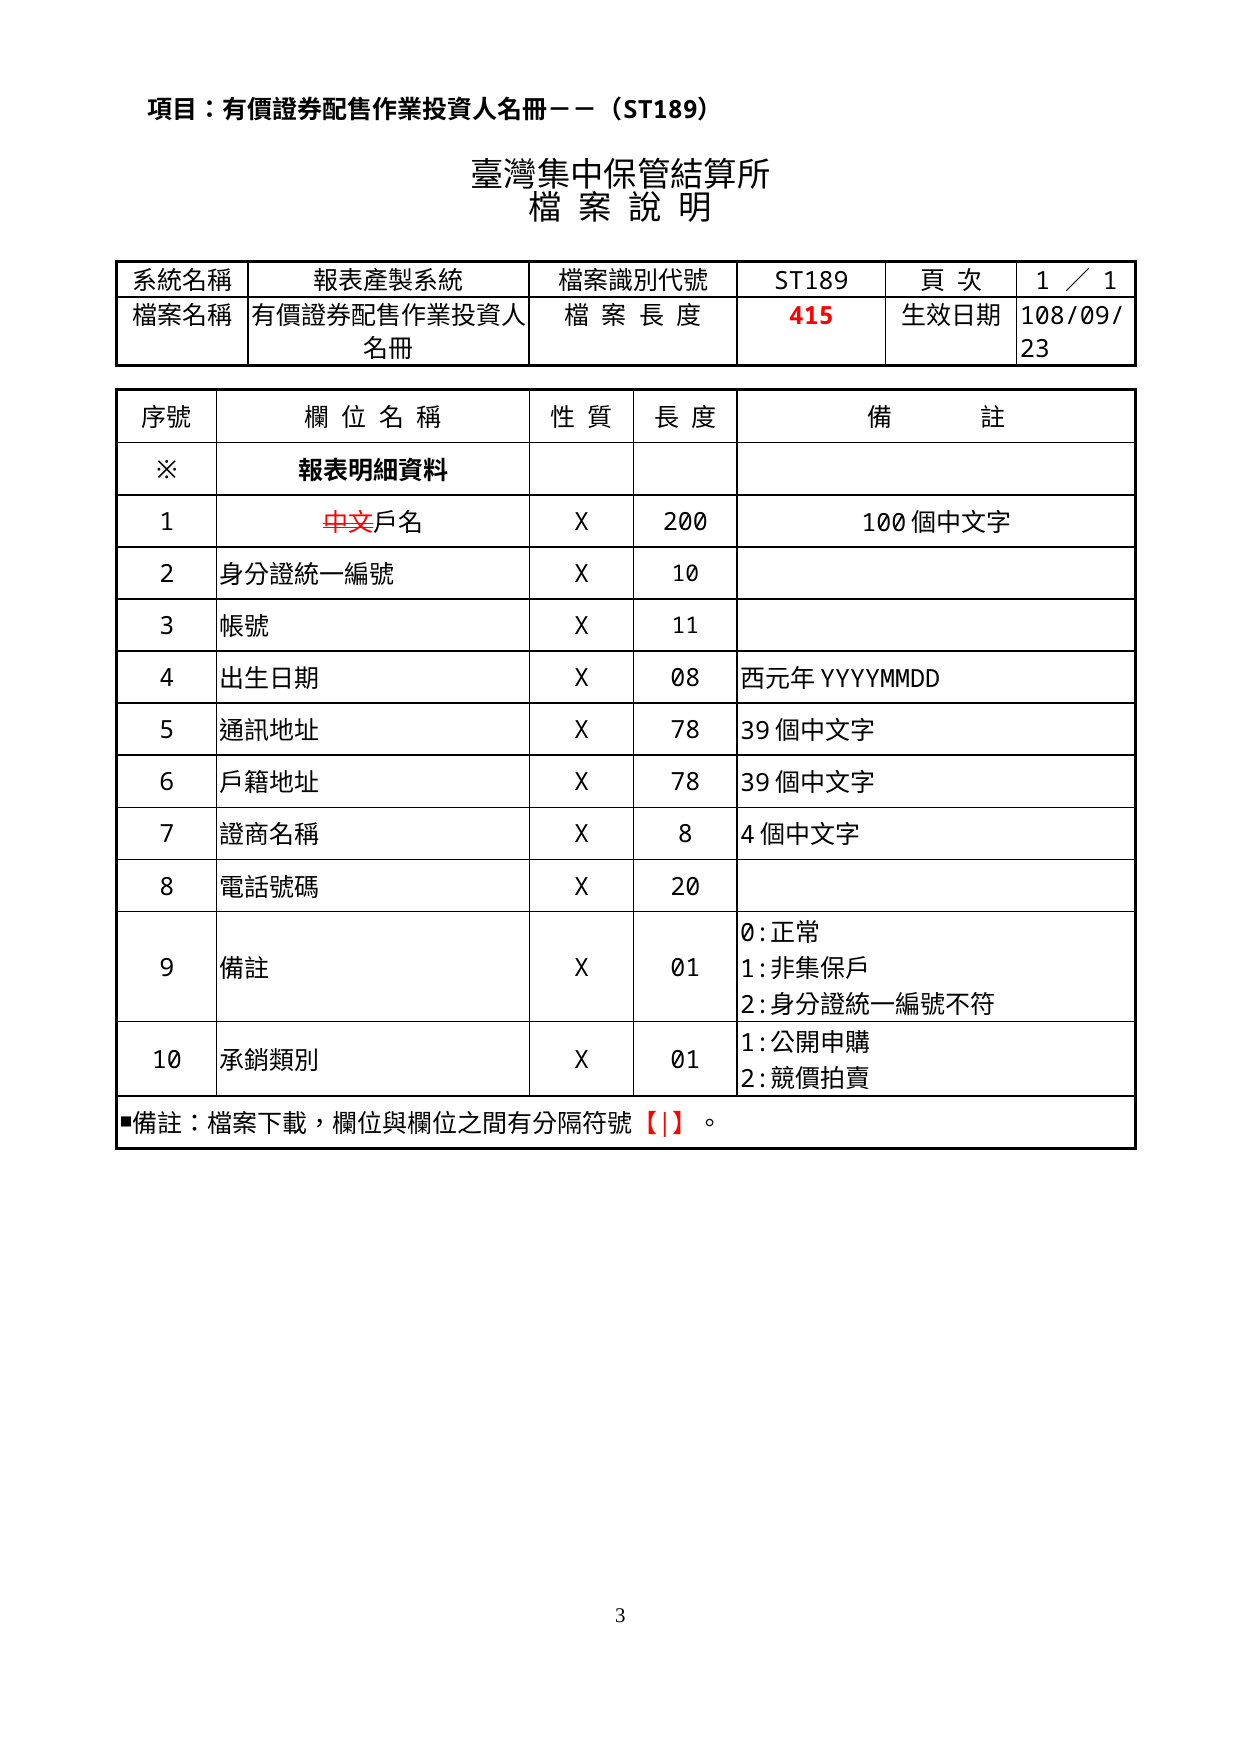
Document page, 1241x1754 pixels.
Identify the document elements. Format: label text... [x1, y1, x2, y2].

table_header ST189 [738, 263, 885, 296]
text 臺灣集中保管結算所 [148, 159, 1092, 193]
table_cell 1:公開申購 2:競價拍賣 [738, 1022, 1134, 1095]
table_cell 通訊地址 [217, 704, 529, 754]
table_cell 9 [118, 912, 216, 1021]
table_cell 西元年YYYYMMDD [738, 652, 1134, 702]
table_cell 電話號碼 [217, 860, 529, 911]
table_cell 20 [634, 860, 736, 911]
table_cell 01 [634, 1022, 736, 1095]
table_cell 生效日期 [886, 298, 1016, 364]
table_header 備 註 [738, 391, 1134, 442]
table_cell 帳號 [217, 600, 529, 650]
table_cell 身分證統一編號 [217, 548, 529, 598]
table_cell [738, 443, 1134, 494]
table_cell 戶籍地址 [217, 756, 529, 806]
table_cell 報表明細資料 [217, 443, 529, 494]
table_cell 415 [738, 298, 885, 364]
table_cell 200 [634, 496, 736, 546]
table_cell 3 [118, 600, 216, 650]
table_cell 有價證券配售作業投資人名冊 [249, 298, 528, 364]
table_cell X [530, 860, 633, 911]
table_cell X [530, 704, 633, 754]
table_cell X [530, 496, 633, 546]
table_cell 08 [634, 652, 736, 702]
table_header 長 度 [634, 391, 736, 442]
table_cell 108/09/23 [1017, 298, 1134, 364]
table_cell X [530, 652, 633, 702]
table_cell 4 [118, 652, 216, 702]
subtitle 項目：有價證券配售作業投資人名冊－－（ST189） [148, 89, 1092, 126]
table_cell X [530, 1022, 633, 1095]
table_header 性 質 [530, 391, 633, 442]
table_cell 4個中文字 [738, 808, 1134, 858]
table_cell ■備註：檔案下載，欄位與欄位之間有分隔符號【|】。 [118, 1097, 1134, 1147]
table_header 1 ／ 1 [1017, 263, 1134, 296]
table_cell 承銷類別 [217, 1022, 529, 1095]
table_cell 8 [634, 808, 736, 858]
table_cell 8 [118, 860, 216, 911]
table_header 報表產製系統 [249, 263, 528, 296]
table_header 頁 次 [886, 263, 1016, 296]
table_header 系統名稱 [118, 263, 247, 296]
table_cell X [530, 808, 633, 858]
table_cell 中文戶名 [217, 496, 529, 546]
table_cell [738, 600, 1134, 650]
text 檔 案 說 明 [148, 193, 1092, 226]
table_cell 備註 [217, 912, 529, 1021]
table_cell 檔案名稱 [118, 298, 247, 364]
table_cell [530, 443, 633, 494]
table_header 檔案識別代號 [530, 263, 736, 296]
table_cell 10 [634, 548, 736, 598]
table_cell X [530, 912, 633, 1021]
table_cell X [530, 548, 633, 598]
table_cell 1 [118, 496, 216, 546]
table_cell 11 [634, 600, 736, 650]
table_cell [738, 860, 1134, 911]
table_cell 5 [118, 704, 216, 754]
table_cell 100個中文字 [738, 496, 1134, 546]
table_cell 39個中文字 [738, 704, 1134, 754]
table_cell 01 [634, 912, 736, 1021]
table_cell 78 [634, 756, 736, 806]
table_cell [634, 443, 736, 494]
table_cell 78 [634, 704, 736, 754]
table_header 欄 位 名 稱 [217, 391, 529, 442]
table_cell ※ [118, 443, 216, 494]
table_cell 檔 案 長 度 [530, 298, 736, 364]
table_cell 出生日期 [217, 652, 529, 702]
table_cell 7 [118, 808, 216, 858]
table_cell 證商名稱 [217, 808, 529, 858]
table_cell [738, 548, 1134, 598]
table_cell X [530, 756, 633, 806]
table_cell 6 [118, 756, 216, 806]
table_header 序號 [118, 391, 216, 442]
table_cell 39個中文字 [738, 756, 1134, 806]
table_cell 2 [118, 548, 216, 598]
table_cell 10 [118, 1022, 216, 1095]
table_cell X [530, 600, 633, 650]
table_cell 0:正常 1:非集保戶 2:身分證統一編號不符 [738, 912, 1134, 1021]
